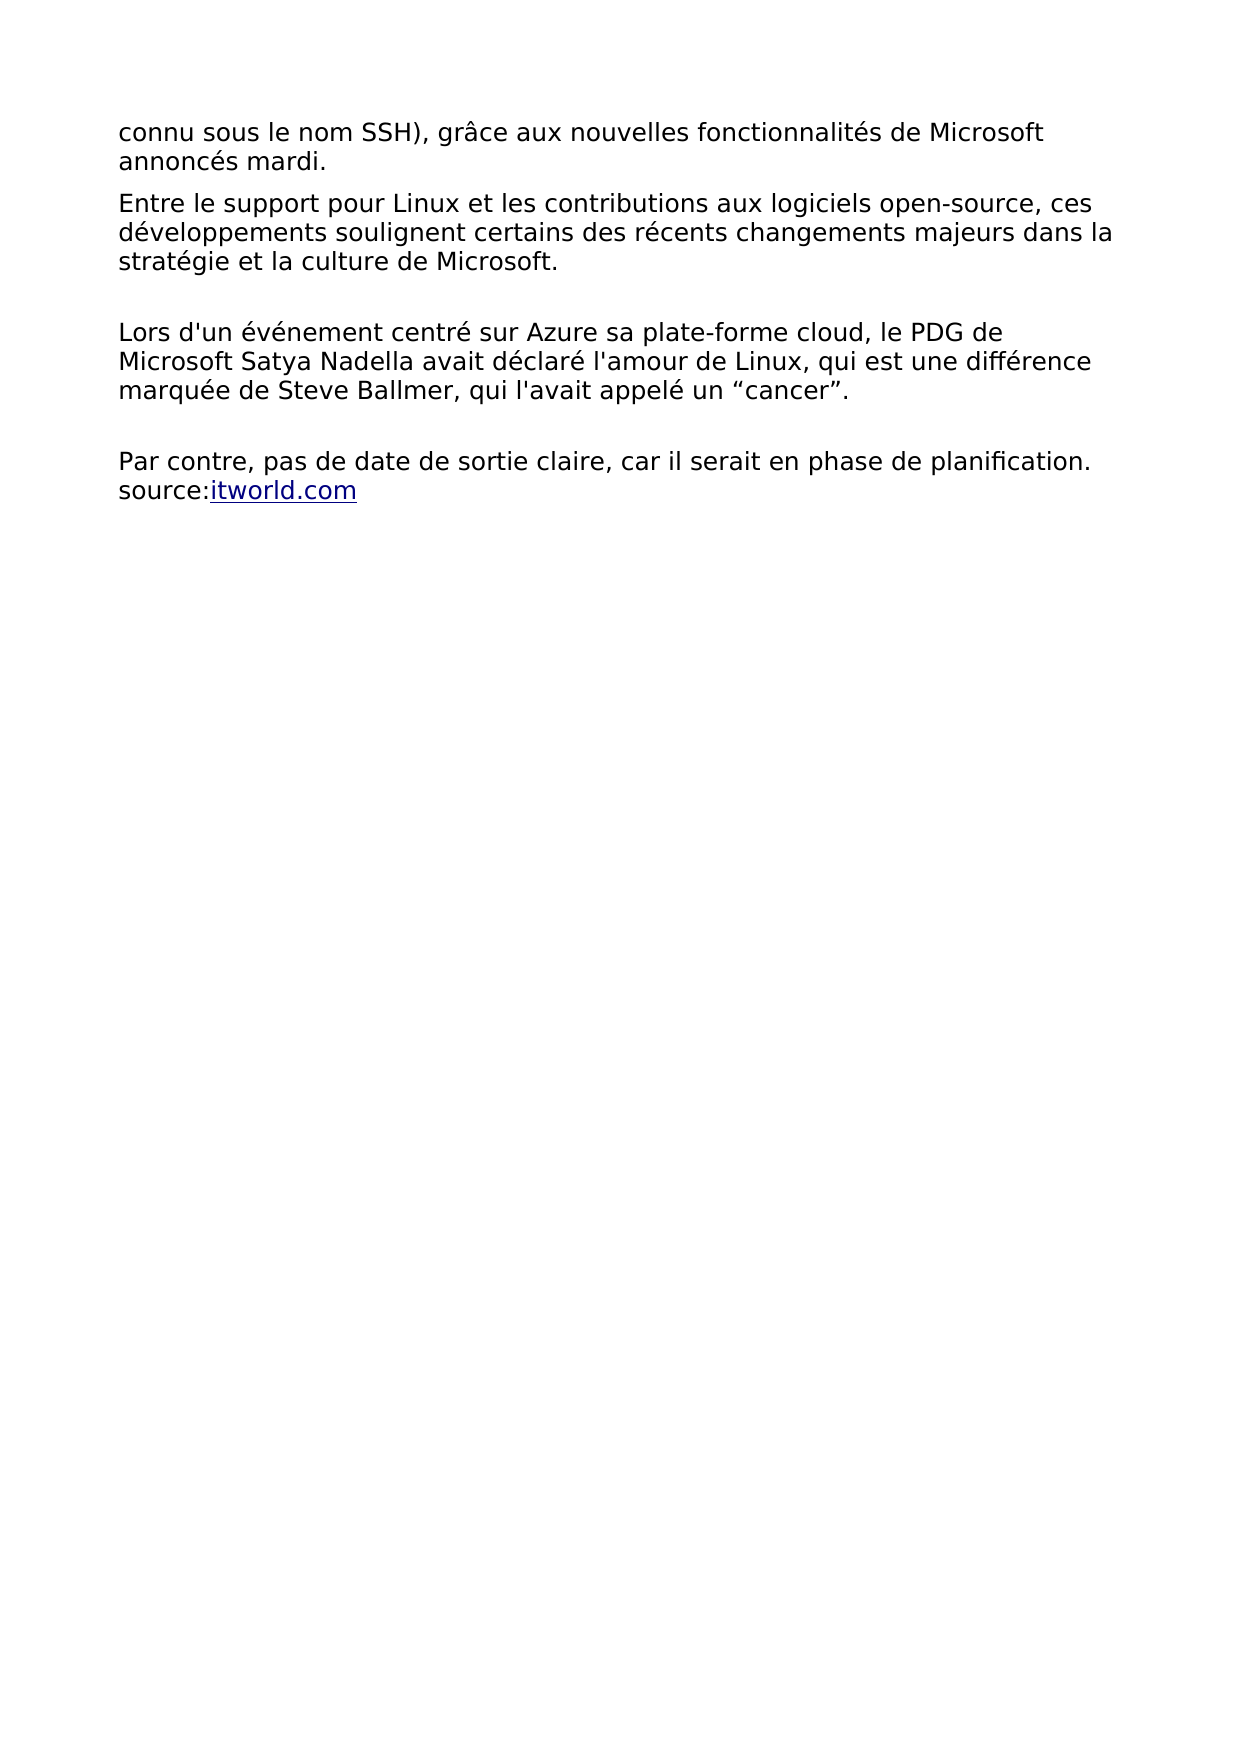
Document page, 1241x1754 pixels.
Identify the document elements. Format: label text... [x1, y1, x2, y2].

text Par contre, pas de date de sortie claire, car il serait en phase de planification. source:itworld.com [118, 447, 1122, 506]
text Entre le support pour Linux et les contributions aux logiciels open-source, ces développements soulignent certains des récents changements majeurs dans la stratégie et la culture de Microsoft. [118, 189, 1122, 306]
text Lors d'un événement centré sur Azure sa plate-forme cloud, le PDG de Microsoft Satya Nadella avait déclaré l'amour de Linux, qui est une différence marquée de Steve Ballmer, qui l'avait appelé un “cancer”. [118, 318, 1122, 435]
text connu sous le nom SSH), grâce aux nouvelles fonctionnalités de Microsoft annoncés mardi. [118, 118, 1122, 176]
